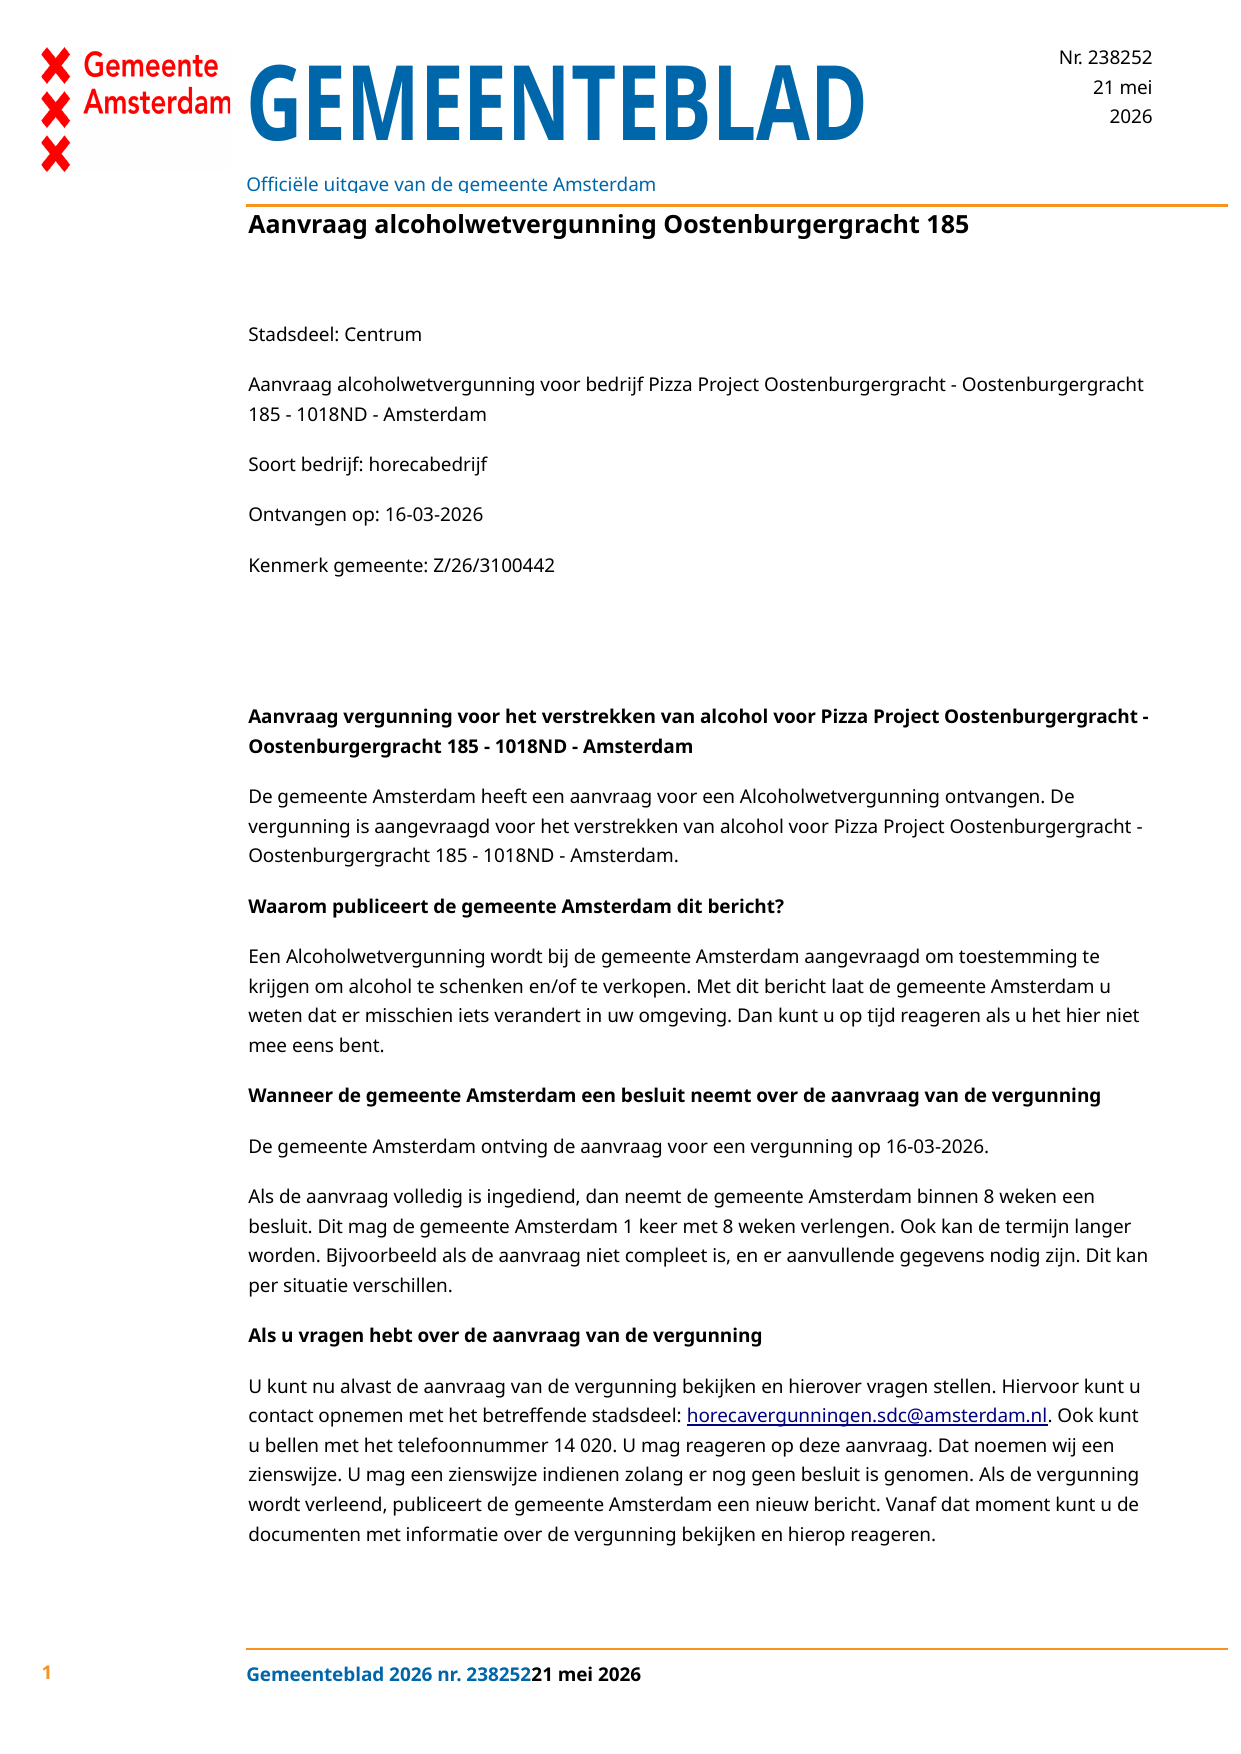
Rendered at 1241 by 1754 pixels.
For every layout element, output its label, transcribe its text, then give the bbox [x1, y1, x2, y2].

text De gemeente Amsterdam heeft een aanvraag voor een Alcoholwetvergunning ontvangen. De vergunning is aangevraagd voor het verstrekken van alcohol voor Pizza Project Oostenburgergracht - Oostenburgergracht 185 - 1018ND - Amsterdam. [248, 783, 1152, 868]
text Kenmerk gemeente: Z/26/3100442 [248, 552, 1152, 578]
text Als de aanvraag volledig is ingediend, dan neemt de gemeente Amsterdam binnen 8 weken een besluit. Dit mag de gemeente Amsterdam 1 keer met 8 weken verlengen. Ook kan de termijn langer worden. Bijvoorbeeld als de aanvraag niet compleet is, en er aanvullende gegevens nodig zijn. Dit kan per situatie verschillen. [248, 1183, 1152, 1298]
text Stadsdeel: Centrum [248, 321, 1152, 346]
text Als u vragen hebt over de aanvraag van de vergunning [248, 1322, 1152, 1348]
picture [41, 47, 231, 172]
text Ontvangen op: 16-03-2026 [248, 502, 1152, 527]
text Een Alcoholwetvergunning wordt bij de gemeente Amsterdam aangevraagd om toestemming te krijgen om alcohol te schenken en/of te verkopen. Met dit bericht laat de gemeente Amsterdam u weten dat er misschien iets verandert in uw omgeving. Dan kunt u op tijd reageren als u het hier niet mee eens bent. [248, 943, 1152, 1058]
text De gemeente Amsterdam ontving de aanvraag voor een vergunning op 16-03-2026. [248, 1133, 1152, 1158]
text Wanneer de gemeente Amsterdam een besluit neemt over de aanvraag van de vergunning [248, 1082, 1152, 1108]
text Aanvraag vergunning voor het verstrekken van alcohol voor Pizza Project Oostenburgergracht - Oostenburgergracht 185 - 1018ND - Amsterdam [248, 703, 1152, 758]
text U kunt nu alvast de aanvraag van de vergunning bekijken en hierover vragen stellen. Hiervoor kunt u contact opnemen met het betreffende stadsdeel: horecavergunningen.sdc@amsterdam.nl. Ook kunt u bellen met het telefoonnummer 14 020. U mag reageren op deze aanvraag. Dat noemen wij een zienswijze. U mag een zienswijze indienen zolang er nog geen besluit is genomen. Als de vergunning wordt verleend, publiceert de gemeente Amsterdam een nieuw bericht. Vanaf dat moment kunt u de documenten met informatie over de vergunning bekijken en hierop reageren. [248, 1373, 1152, 1546]
text Aanvraag alcoholwetvergunning Oostenburgergracht 185 [248, 207, 1152, 241]
text Waarom publiceert de gemeente Amsterdam dit bericht? [248, 893, 1152, 918]
text Aanvraag alcoholwetvergunning voor bedrijf Pizza Project Oostenburgergracht - Oostenburgergracht 185 - 1018ND - Amsterdam [248, 371, 1152, 426]
text Soort bedrijf: horecabedrijf [248, 451, 1152, 477]
